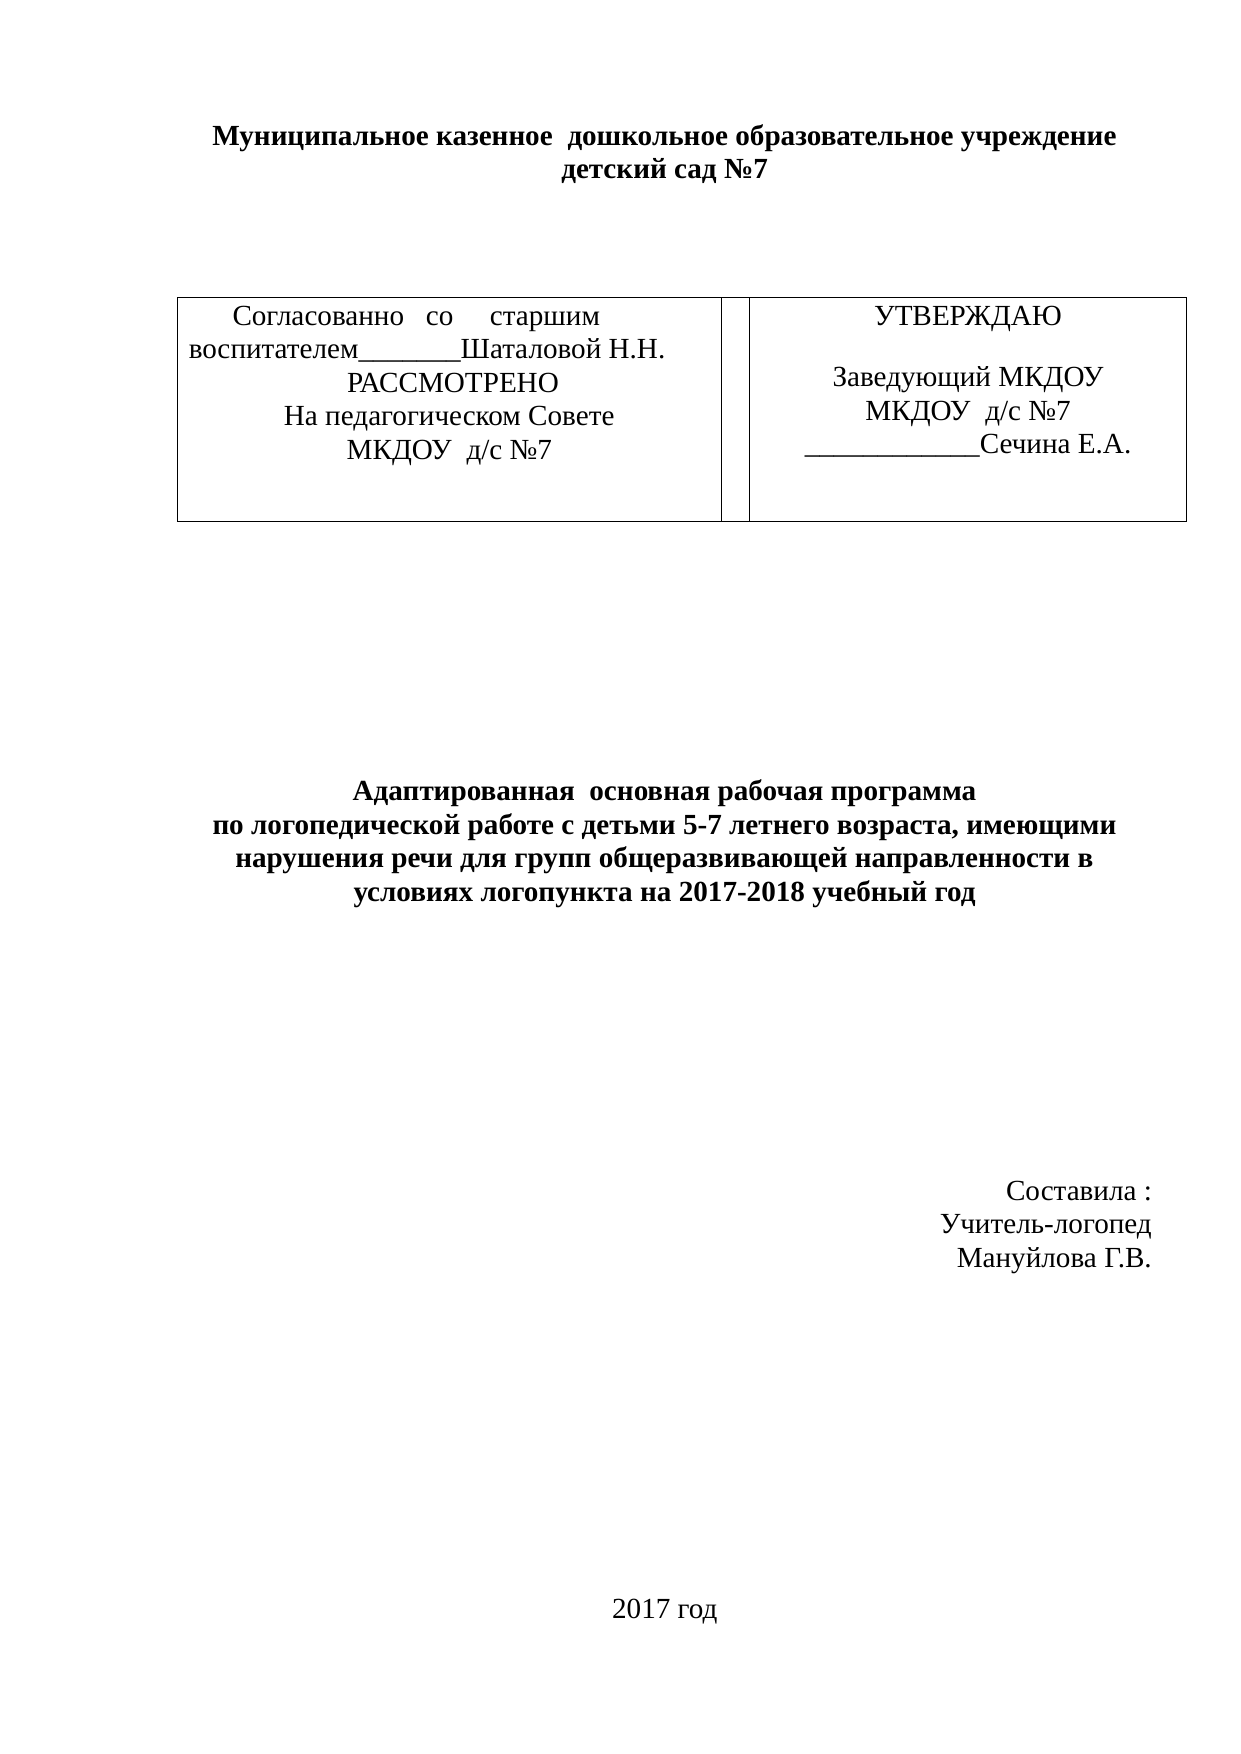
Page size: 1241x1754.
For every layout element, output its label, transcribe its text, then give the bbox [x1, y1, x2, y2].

table_header Согласованно со старшим воспитателем_______Шаталовой Н.Н. Рассмотрено На педагогическом Совете МКДОУ д/с №7 [178, 298, 721, 521]
table_header [722, 298, 749, 521]
text Учитель-логопед [177, 1206, 1152, 1240]
text Адаптированная основная рабочая программа [177, 773, 1152, 807]
text Составила : [177, 1173, 1152, 1206]
text 2017 год [177, 1591, 1152, 1625]
table_header Утверждаю Заведующий МКДОУ МКДОУ д/с №7 ____________Сечина Е.А. [750, 298, 1186, 521]
text Муниципальное казенное дошкольное образовательное учреждение детский сад №7 [177, 118, 1152, 185]
text Мануйлова Г.В. [177, 1240, 1152, 1273]
text по логопедической работе с детьми 5-7 летнего возраста, имеющими нарушения речи для групп общеразвивающей направленности в условиях логопункта на 2017-2018 учебный год [177, 807, 1152, 908]
